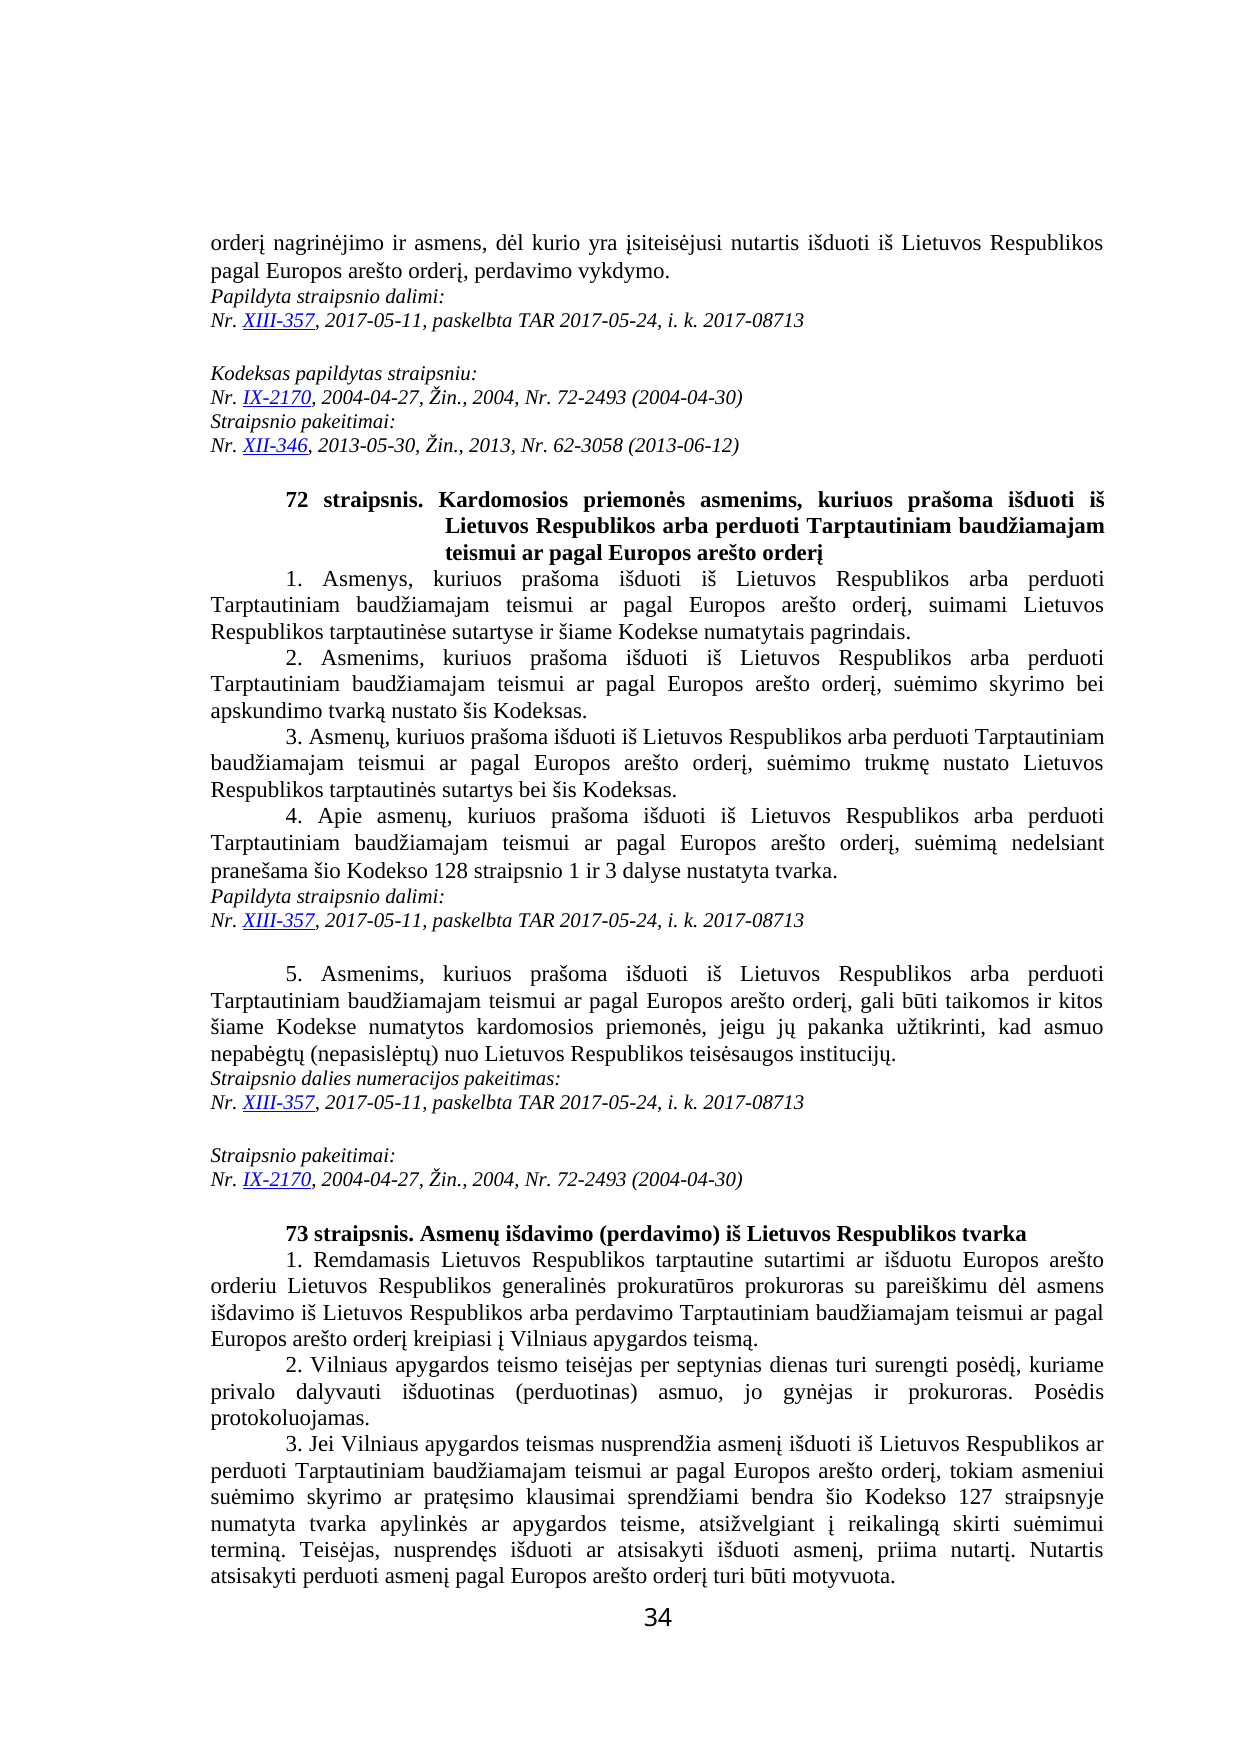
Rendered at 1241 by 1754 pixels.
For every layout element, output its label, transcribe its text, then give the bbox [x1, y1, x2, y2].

text 73 straipsnis. Asmenų išdavimo (perdavimo) iš Lietuvos Respublikos tvarka [210, 1220, 1105, 1246]
text Kodeksas papildytas straipsniu: [210, 361, 1105, 385]
text 1. Asmenys, kuriuos prašoma išduoti iš Lietuvos Respublikos arba perduoti Tarptautiniam baudžiamajam teismui ar pagal Europos arešto orderį, suimami Lietuvos Respublikos tarptautinėse sutartyse ir šiame Kodekse numatytais pagrindais. [210, 565, 1105, 644]
text 3. Jei Vilniaus apygardos teismas nusprendžia asmenį išduoti iš Lietuvos Respublikos ar perduoti Tarptautiniam baudžiamajam teismui ar pagal Europos arešto orderį, tokiam asmeniui suėmimo skyrimo ar pratęsimo klausimai sprendžiami bendra šio Kodekso 127 straipsnyje numatyta tvarka apylinkės ar apygardos teisme, atsižvelgiant į reikalingą skirti suėmimui terminą. Teisėjas, nusprendęs išduoti ar atsisakyti išduoti asmenį, priima nutartį. Nutartis atsisakyti perduoti asmenį pagal Europos arešto orderį turi būti motyvuota. [210, 1431, 1105, 1589]
text 2. Vilniaus apygardos teismo teisėjas per septynias dienas turi surengti posėdį, kuriame privalo dalyvauti išduotinas (perduotinas) asmuo, jo gynėjas ir prokuroras. Posėdis protokoluojamas. [210, 1351, 1105, 1431]
text 72 straipsnis. Kardomosios priemonės asmenims, kuriuos prašoma išduoti iš Lietuvos Respublikos arba perduoti Tarptautiniam baudžiamajam teismui ar pagal Europos arešto orderį [285, 486, 1105, 565]
text 5. Asmenims, kuriuos prašoma išduoti iš Lietuvos Respublikos arba perduoti Tarptautiniam baudžiamajam teismui ar pagal Europos arešto orderį, gali būti taikomos ir kitos šiame Kodekse numatytos kardomosios priemonės, jeigu jų pakanka užtikrinti, kad asmuo nepabėgtų (nepasislėptų) nuo Lietuvos Respublikos teisėsaugos institucijų. [210, 961, 1105, 1066]
text 4. Apie asmenų, kuriuos prašoma išduoti iš Lietuvos Respublikos arba perduoti Tarptautiniam baudžiamajam teismui ar pagal Europos arešto orderį, suėmimą nedelsiant pranešama šio Kodekso 128 straipsnio 1 ir 3 dalyse nustatyta tvarka. [210, 802, 1105, 884]
text Nr. XIII-357, 2017-05-11, paskelbta TAR 2017-05-24, i. k. 2017-08713 [210, 308, 1105, 332]
text Nr. IX-2170, 2004-04-27, Žin., 2004, Nr. 72-2493 (2004-04-30) [210, 385, 1105, 409]
text Straipsnio pakeitimai: [210, 409, 1105, 433]
text orderį nagrinėjimo ir asmens, dėl kurio yra įsiteisėjusi nutartis išduoti iš Lietuvos Respublikos pagal Europos arešto orderį, perdavimo vykdymo. [210, 229, 1105, 284]
text Straipsnio dalies numeracijos pakeitimas: [210, 1066, 1105, 1090]
text 2. Asmenims, kuriuos prašoma išduoti iš Lietuvos Respublikos arba perduoti Tarptautiniam baudžiamajam teismui ar pagal Europos arešto orderį, suėmimo skyrimo bei apskundimo tvarką nustato šis Kodeksas. [210, 644, 1105, 723]
text 3. Asmenų, kuriuos prašoma išduoti iš Lietuvos Respublikos arba perduoti Tarptautiniam baudžiamajam teismui ar pagal Europos arešto orderį, suėmimo trukmę nustato Lietuvos Respublikos tarptautinės sutartys bei šis Kodeksas. [210, 723, 1105, 802]
text Papildyta straipsnio dalimi: [210, 284, 1105, 308]
text Nr. IX-2170, 2004-04-27, Žin., 2004, Nr. 72-2493 (2004-04-30) [210, 1167, 1105, 1191]
text Nr. XIII-357, 2017-05-11, paskelbta TAR 2017-05-24, i. k. 2017-08713 [210, 1090, 1105, 1114]
text 1. Remdamasis Lietuvos Respublikos tarptautine sutartimi ar išduotu Europos arešto orderiu Lietuvos Respublikos generalinės prokuratūros prokuroras su pareiškimu dėl asmens išdavimo iš Lietuvos Respublikos arba perdavimo Tarptautiniam baudžiamajam teismui ar pagal Europos arešto orderį kreipiasi į Vilniaus apygardos teismą. [210, 1246, 1105, 1351]
text Papildyta straipsnio dalimi: [210, 884, 1105, 908]
text Nr. XII-346, 2013-05-30, Žin., 2013, Nr. 62-3058 (2013-06-12) [210, 433, 1105, 457]
text Nr. XIII-357, 2017-05-11, paskelbta TAR 2017-05-24, i. k. 2017-08713 [210, 908, 1105, 932]
text Straipsnio pakeitimai: [210, 1143, 1105, 1167]
